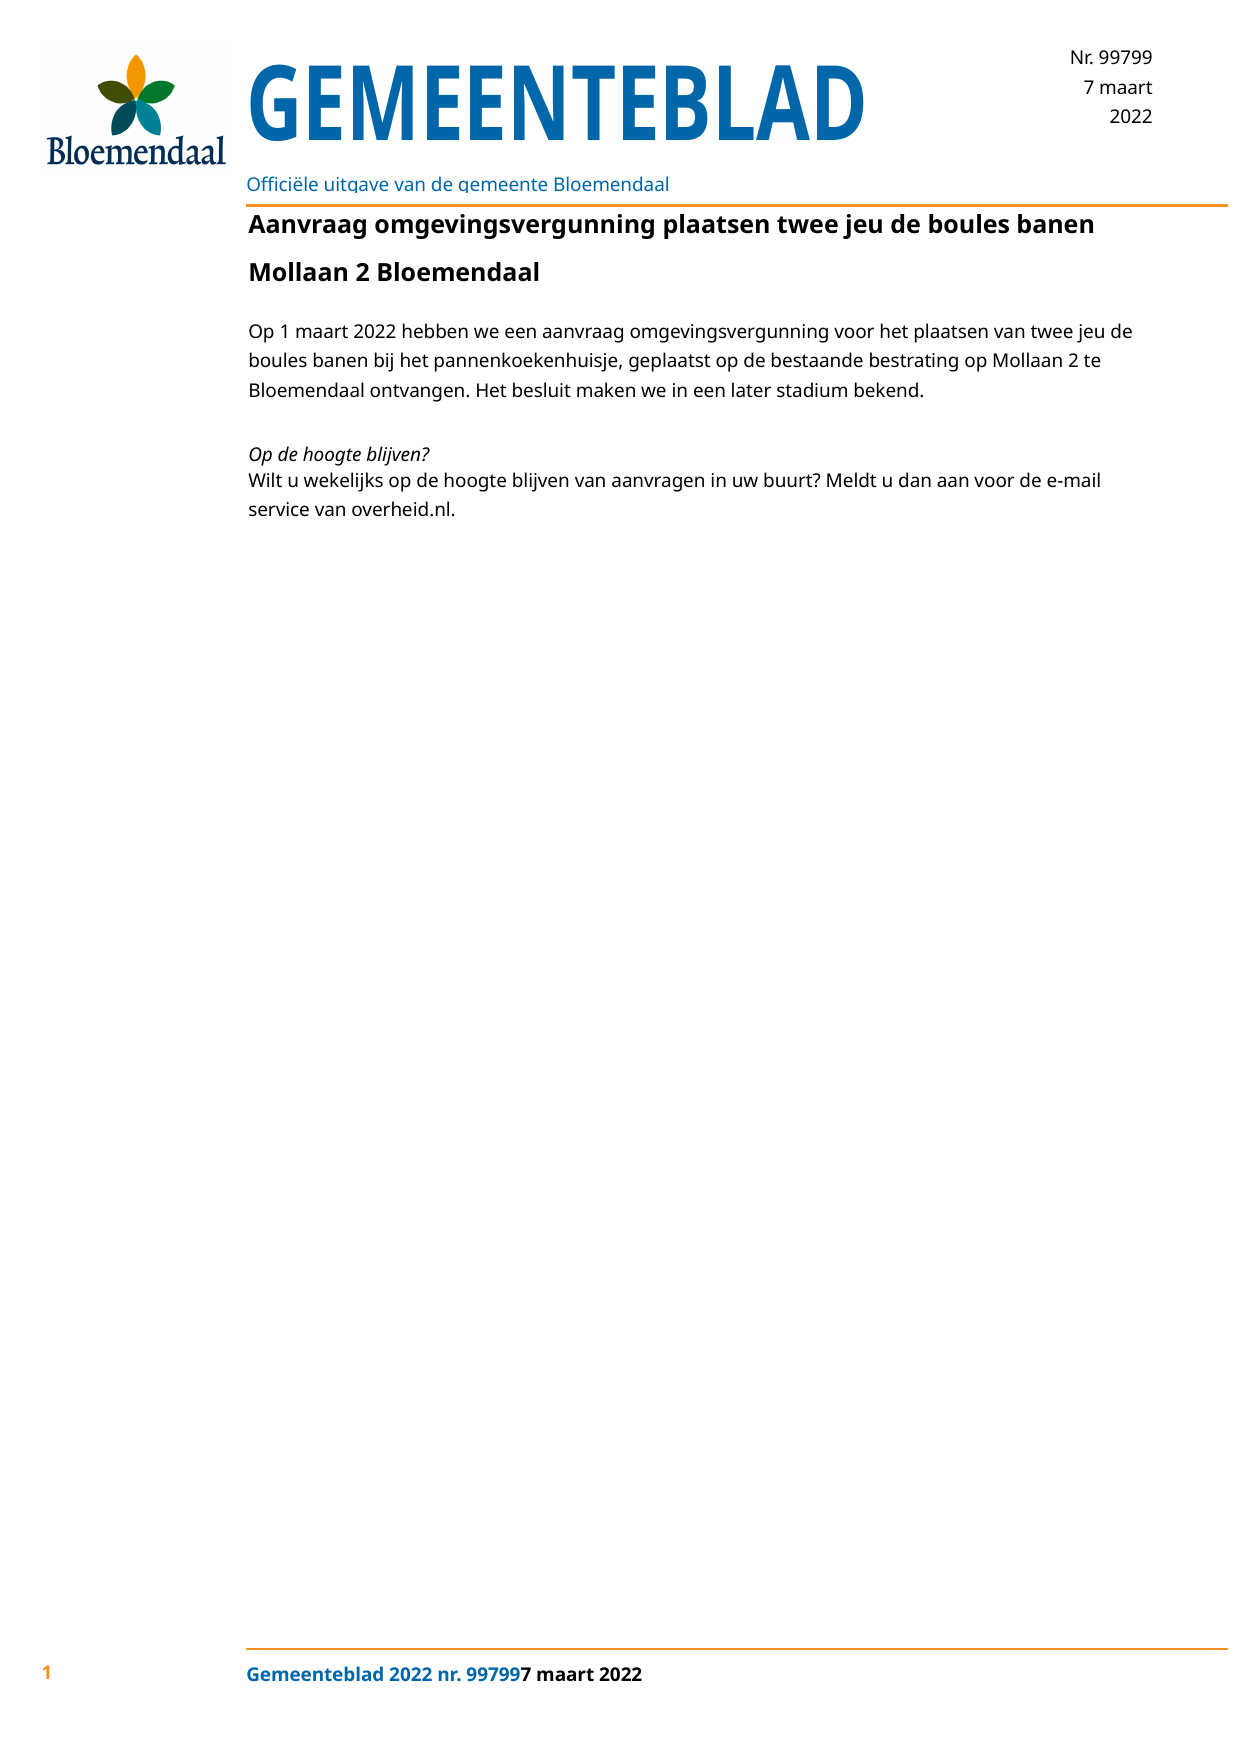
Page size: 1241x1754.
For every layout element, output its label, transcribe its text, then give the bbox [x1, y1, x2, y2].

text Op de hoogte blijven? [248, 441, 1152, 467]
text Op 1 maart 2022 hebben we een aanvraag omgevingsvergunning voor het plaatsen van twee jeu de boules banen bij het pannenkoekenhuisje, geplaatst op de bestaande bestrating op Mollaan 2 te Bloemendaal ontvangen. Het besluit maken we in een later stadium bekend. [248, 318, 1152, 403]
picture [41, 47, 231, 172]
text Wilt u wekelijks op de hoogte blijven van aanvragen in uw buurt? Meldt u dan aan voor de e-mail service van overheid.nl. [248, 467, 1152, 522]
text Aanvraag omgevingsvergunning plaatsen twee jeu de boules banen Mollaan 2 Bloemendaal [248, 207, 1152, 288]
